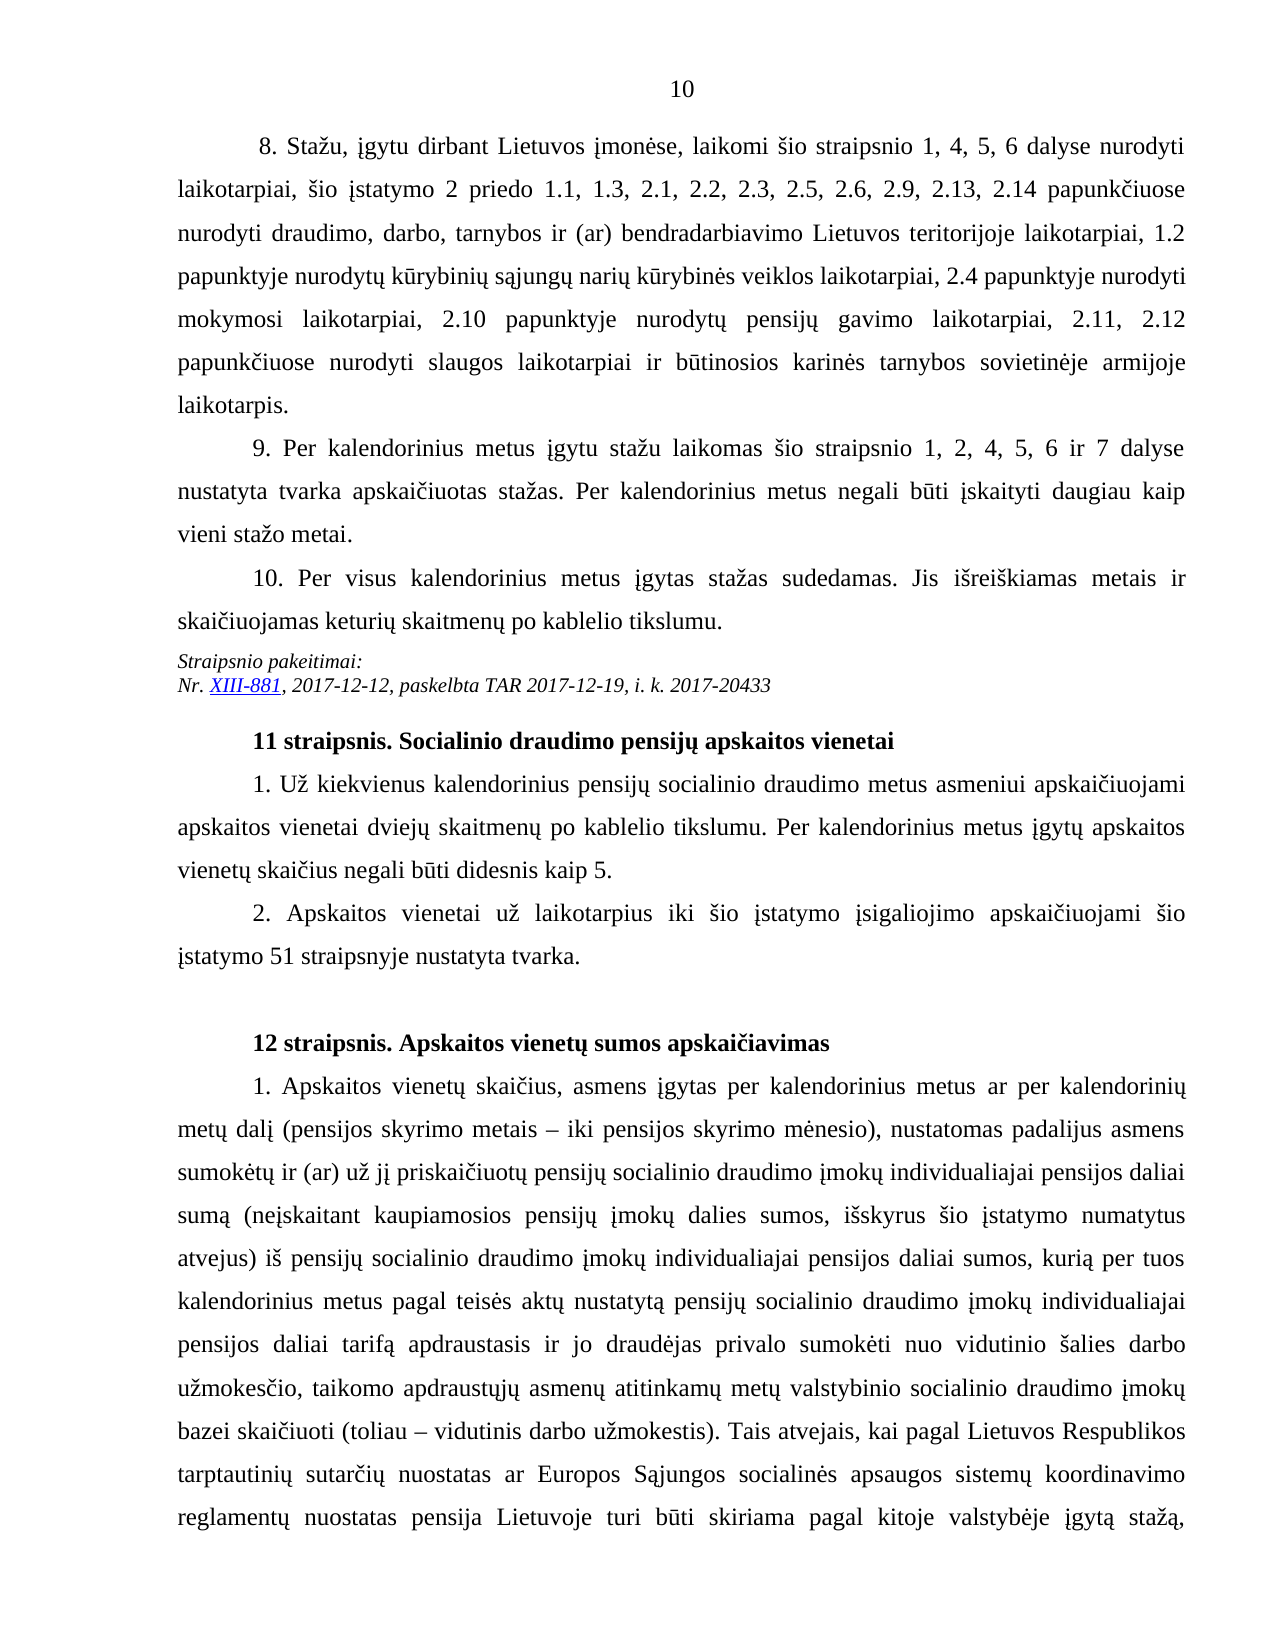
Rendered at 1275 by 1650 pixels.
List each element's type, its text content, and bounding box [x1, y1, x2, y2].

text Straipsnio pakeitimai: [177, 649, 1186, 673]
text 9. Per kalendorinius metus įgytu stažu laikomas šio straipsnio 1, 2, 4, 5, 6 ir 7 dalyse nustatyta tvarka apskaičiuotas stažas. Per kalendorinius metus negali būti įskaityti daugiau kaip vieni stažo metai. [177, 433, 1186, 548]
text 11 straipsnis. Socialinio draudimo pensijų apskaitos vienetai [177, 726, 1186, 754]
text 12 straipsnis. Apskaitos vienetų sumos apskaičiavimas [177, 1028, 1186, 1056]
text 2. Apskaitos vienetai už laikotarpius iki šio įstatymo įsigaliojimo apskaičiuojami šio įstatymo 51 straipsnyje nustatyta tvarka. [177, 898, 1186, 970]
text Nr. XIII-881, 2017-12-12, paskelbta TAR 2017-12-19, i. k. 2017-20433 [177, 673, 1186, 697]
text 1. Už kiekvienus kalendorinius pensijų socialinio draudimo metus asmeniui apskaičiuojami apskaitos vienetai dviejų skaitmenų po kablelio tikslumu. Per kalendorinius metus įgytų apskaitos vienetų skaičius negali būti didesnis kaip 5. [177, 769, 1186, 884]
text 8. Stažu, įgytu dirbant Lietuvos įmonėse, laikomi šio straipsnio 1, 4, 5, 6 dalyse nurodyti laikotarpiai, šio įstatymo 2 priedo 1.1, 1.3, 2.1, 2.2, 2.3, 2.5, 2.6, 2.9, 2.13, 2.14 papunkčiuose nurodyti draudimo, darbo, tarnybos ir (ar) bendradarbiavimo Lietuvos teritorijoje laikotarpiai, 1.2 papunktyje nurodytų kūrybinių sąjungų narių kūrybinės veiklos laikotarpiai, 2.4 papunktyje nurodyti mokymosi laikotarpiai, 2.10 papunktyje nurodytų pensijų gavimo laikotarpiai, 2.11, 2.12 papunkčiuose nurodyti slaugos laikotarpiai ir būtinosios karinės tarnybos sovietinėje armijoje laikotarpis. [177, 131, 1186, 419]
text 1. Apskaitos vienetų skaičius, asmens įgytas per kalendorinius metus ar per kalendorinių metų dalį (pensijos skyrimo metais – iki pensijos skyrimo mėnesio), nustatomas padalijus asmens sumokėtų ir (ar) už jį priskaičiuotų pensijų socialinio draudimo įmokų individualiajai pensijos daliai sumą (neįskaitant kaupiamosios pensijų įmokų dalies sumos, išskyrus šio įstatymo numatytus atvejus) iš pensijų socialinio draudimo įmokų individualiajai pensijos daliai sumos, kurią per tuos kalendorinius metus pagal teisės aktų nustatytą pensijų socialinio draudimo įmokų individualiajai pensijos daliai tarifą apdraustasis ir jo draudėjas privalo sumokėti nuo vidutinio šalies darbo užmokesčio, taikomo apdraustųjų asmenų atitinkamų metų valstybinio socialinio draudimo įmokų bazei skaičiuoti (toliau – vidutinis darbo užmokestis). Tais atvejais, kai pagal Lietuvos Respublikos tarptautinių sutarčių nuostatas ar Europos Sąjungos socialinės apsaugos sistemų koordinavimo reglamentų nuostatas pensija Lietuvoje turi būti skiriama pagal kitoje valstybėje įgytą stažą, [177, 1071, 1186, 1531]
text 10. Per visus kalendorinius metus įgytas stažas sudedamas. Jis išreiškiamas metais ir skaičiuojamas keturių skaitmenų po kablelio tikslumu. [177, 563, 1186, 634]
